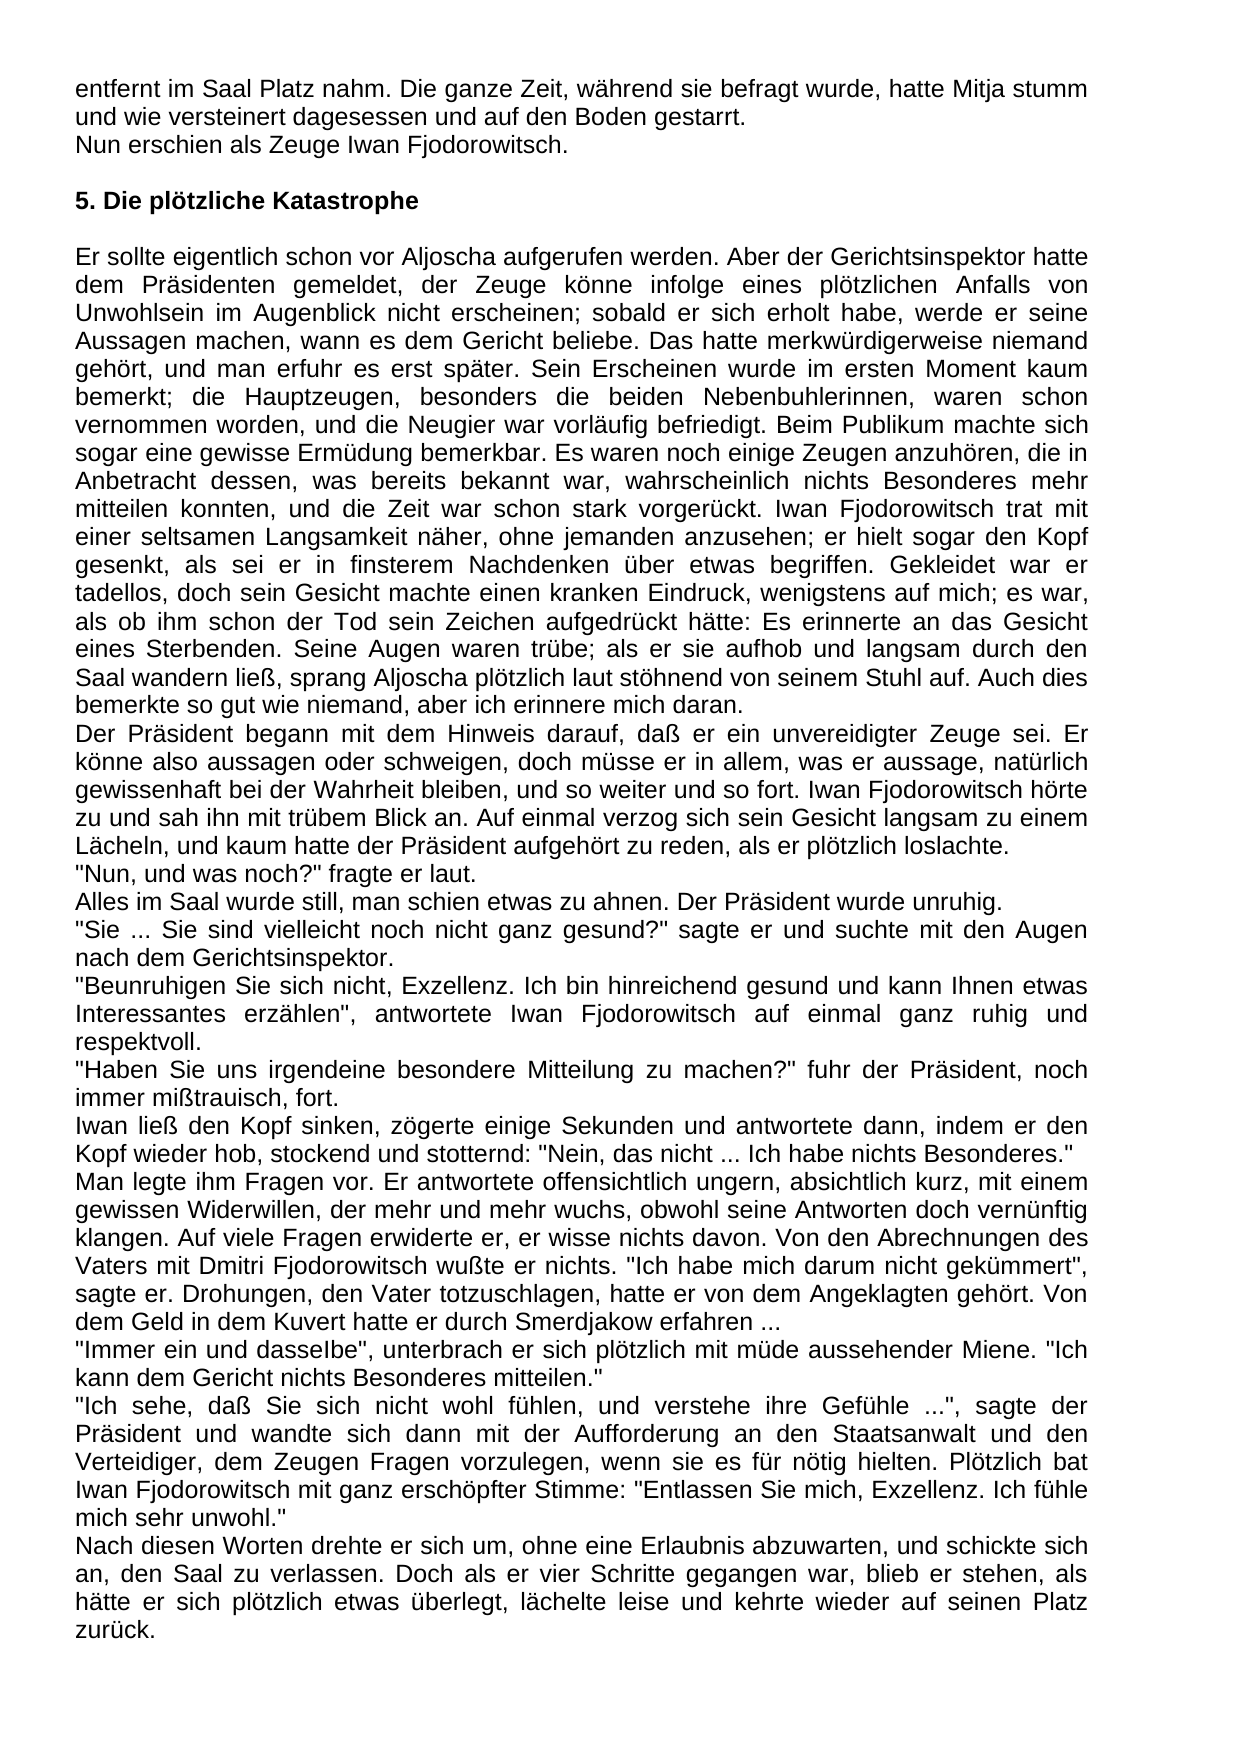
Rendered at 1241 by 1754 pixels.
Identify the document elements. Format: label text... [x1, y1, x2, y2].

text "Haben Sie uns irgendeine besondere Mitteilung zu machen?" fuhr der Präsident, noch immer mißtrauisch, fort. [75, 1056, 1091, 1112]
text "Sie ... Sie sind vielleicht noch nicht ganz gesund?" sagte er und suchte mit den Augen nach dem Gerichtsinspektor. [75, 916, 1091, 972]
text Der Präsident begann mit dem Hinweis darauf, daß er ein unvereidigter Zeuge sei. Er könne also aussagen oder schweigen, doch müsse er in allem, was er aussage, natürlich gewissenhaft bei der Wahrheit bleiben, und so weiter und so fort. Iwan Fjodorowitsch hörte zu und sah ihn mit trübem Blick an. Auf einmal verzog sich sein Gesicht langsam zu einem Lächeln, und kaum hatte der Präsident aufgehört zu reden, als er plötzlich loslachte. [75, 719, 1091, 859]
text Alles im Saal wurde still, man schien etwas zu ahnen. Der Präsident wurde unruhig. [75, 888, 1091, 916]
text "Ich sehe, daß Sie sich nicht wohl fühlen, und verstehe ihre Gefühle ...", sagte der Präsident und wandte sich dann mit der Aufforderung an den Staatsanwalt und den Verteidiger, dem Zeugen Fragen vorzulegen, wenn sie es für nötig hielten. Plötzlich bat Iwan Fjodorowitsch mit ganz erschöpfter Stimme: "Entlassen Sie mich, Exzellenz. Ich fühle mich sehr unwohl." [75, 1392, 1091, 1532]
text "Immer ein und dasseIbe", unterbrach er sich plötzlich mit müde aussehender Miene. "Ich kann dem Gericht nichts Besonderes mitteilen." [75, 1336, 1091, 1392]
text Nun erschien als Zeuge Iwan Fjodorowitsch. [75, 131, 1091, 159]
text Iwan ließ den Kopf sinken, zögerte einige Sekunden und antwortete dann, indem er den Kopf wieder hob, stockend und stotternd: "Nein, das nicht ... Ich habe nichts Besonderes." [75, 1112, 1091, 1168]
text Er sollte eigentlich schon vor Aljoscha aufgerufen werden. Aber der Gerichtsinspektor hatte dem Präsidenten gemeldet, der Zeuge könne infolge eines plötzlichen Anfalls von Unwohlsein im Augenblick nicht erscheinen; sobald er sich erholt habe, werde er seine Aussagen machen, wann es dem Gericht beliebe. Das hatte merkwürdigerweise niemand gehört, und man erfuhr es erst später. Sein Erscheinen wurde im ersten Moment kaum bemerkt; die Hauptzeugen, besonders die beiden Nebenbuhlerinnen, waren schon vernommen worden, und die Neugier war vorläufig befriedigt. Beim Publikum machte sich sogar eine gewisse Ermüdung bemerkbar. Es waren noch einige Zeugen anzuhören, die in Anbetracht dessen, was bereits bekannt war, wahrscheinlich nichts Besonderes mehr mitteilen konnten, und die Zeit war schon stark vorgerückt. Iwan Fjodorowitsch trat mit einer seltsamen Langsamkeit näher, ohne jemanden anzusehen; er hielt sogar den Kopf gesenkt, als sei er in finsterem Nachdenken über etwas begriffen. Gekleidet war er tadellos, doch sein Gesicht machte einen kranken Eindruck, wenigstens auf mich; es war, als ob ihm schon der Tod sein Zeichen aufgedrückt hätte: Es erinnerte an das Gesicht eines Sterbenden. Seine Augen waren trübe; als er sie aufhob und langsam durch den Saal wandern ließ, sprang Aljoscha plötzlich laut stöhnend von seinem Stuhl auf. Auch dies bemerkte so gut wie niemand, aber ich erinnere mich daran. [75, 243, 1091, 719]
text entfernt im Saal Platz nahm. Die ganze Zeit, während sie befragt wurde, hatte Mitja stumm und wie versteinert dagesessen und auf den Boden gestarrt. [75, 75, 1091, 131]
text 5. Die plötzliche Katastrophe [75, 187, 1091, 215]
text Man legte ihm Fragen vor. Er antwortete offensichtlich ungern, absichtlich kurz, mit einem gewissen Widerwillen, der mehr und mehr wuchs, obwohl seine Antworten doch vernünftig klangen. Auf viele Fragen erwiderte er, er wisse nichts davon. Von den Abrechnungen des Vaters mit Dmitri Fjodorowitsch wußte er nichts. "Ich habe mich darum nicht gekümmert", sagte er. Drohungen, den Vater totzuschlagen, hatte er von dem Angeklagten gehört. Von dem Geld in dem Kuvert hatte er durch Smerdjakow erfahren ... [75, 1168, 1091, 1336]
text "Nun, und was noch?" fragte er laut. [75, 859, 1091, 888]
text "Beunruhigen Sie sich nicht, Exzellenz. Ich bin hinreichend gesund und kann Ihnen etwas Interessantes erzählen", antwortete Iwan Fjodorowitsch auf einmal ganz ruhig und respektvoll. [75, 972, 1091, 1056]
text Nach diesen Worten drehte er sich um, ohne eine Erlaubnis abzuwarten, und schickte sich an, den Saal zu verlassen. Doch als er vier Schritte gegangen war, blieb er stehen, als hätte er sich plötzlich etwas überlegt, lächelte leise und kehrte wieder auf seinen Platz zurück. [75, 1532, 1091, 1644]
